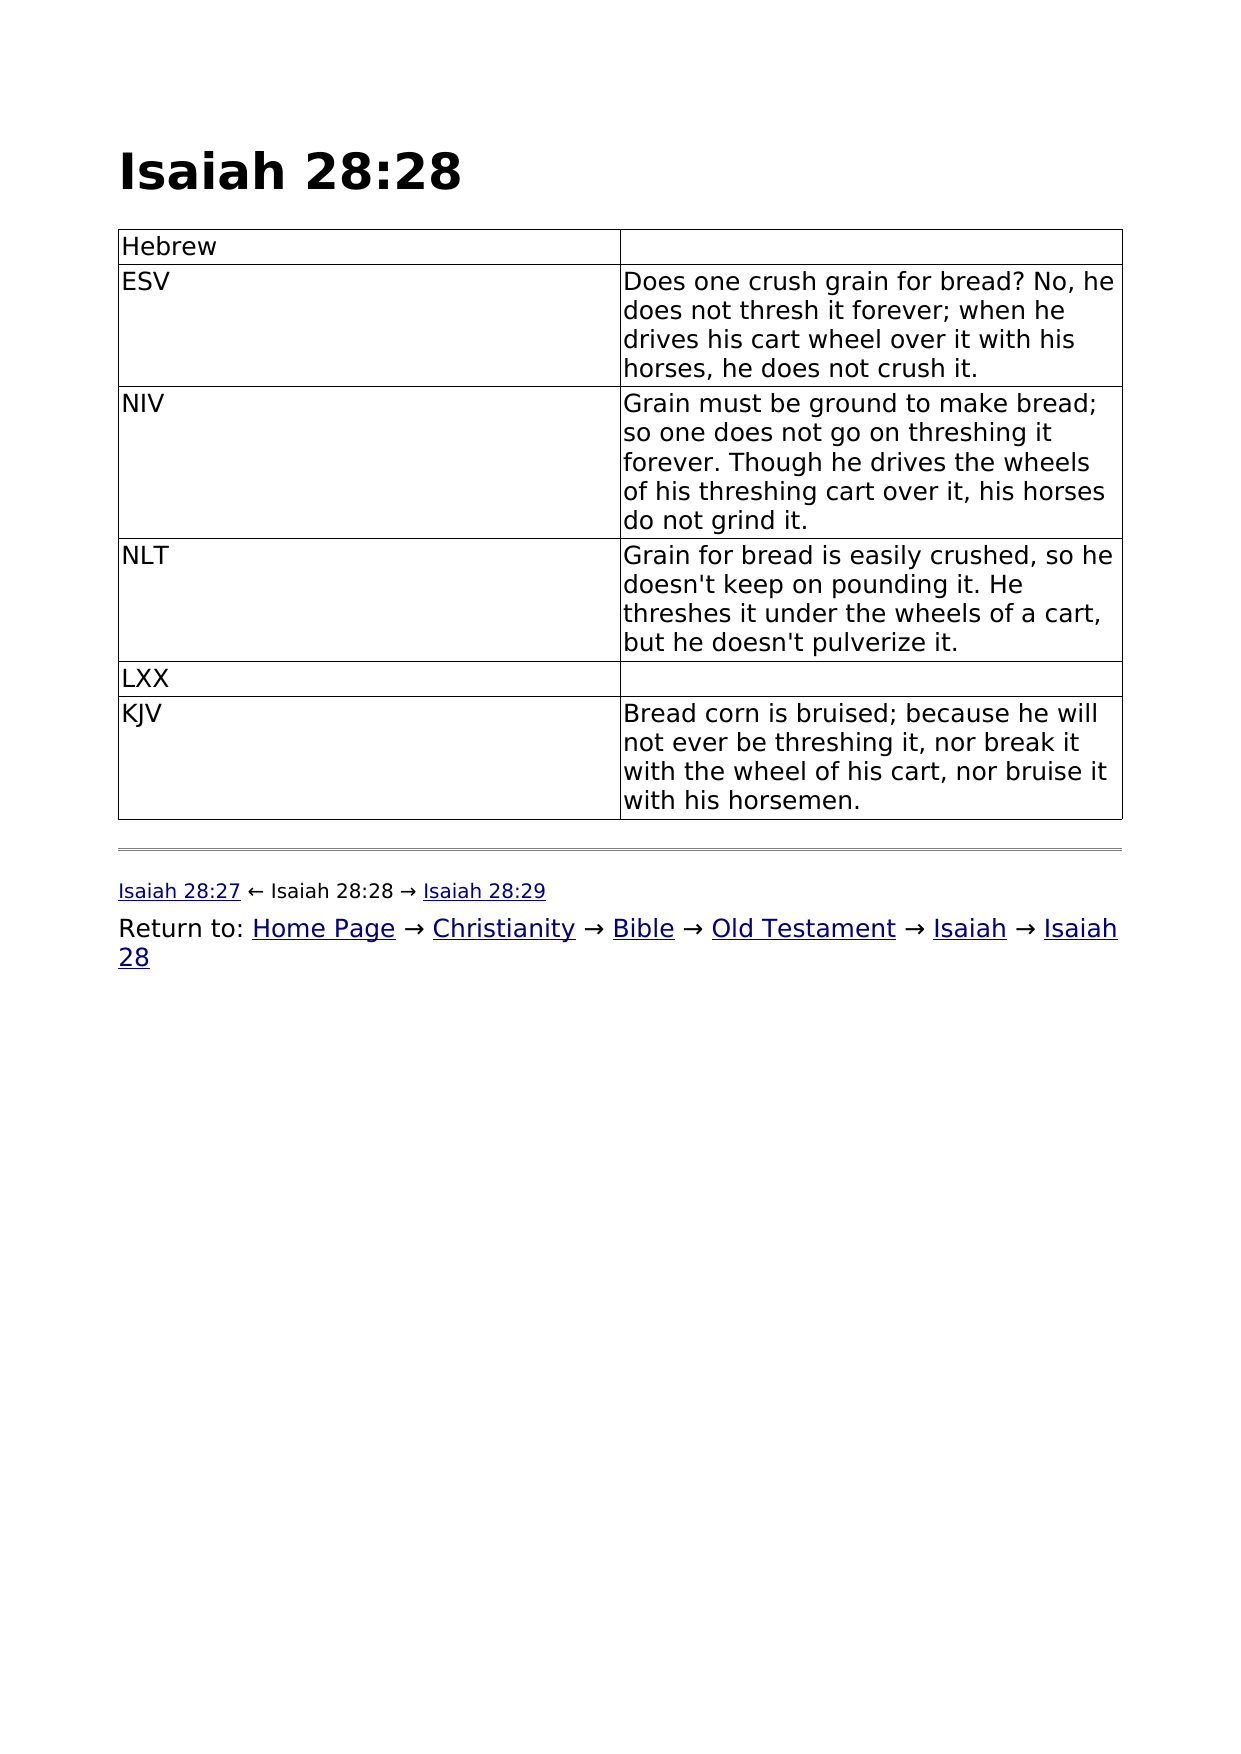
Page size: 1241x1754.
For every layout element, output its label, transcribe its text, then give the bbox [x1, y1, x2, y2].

table_header Hebrew [119, 230, 620, 264]
table_cell Bread corn is bruised; because he will not ever be threshing it, nor break it with the wheel of his cart, nor bruise it with his horsemen. [621, 697, 1122, 818]
text Isaiah 28:27 ← Isaiah 28:28 → Isaiah 28:29 [118, 880, 1122, 914]
table_cell Grain for bread is easily crushed, so he doesn't keep on pounding it. He threshes it under the wheels of a cart, but he doesn't pulverize it. [621, 539, 1122, 661]
table_header [621, 230, 1122, 264]
table_cell Grain must be ground to make bread; so one does not go on threshing it forever. Though he drives the wheels of his threshing cart over it, his horses do not grind it. [621, 387, 1122, 538]
table_cell Does one crush grain for bread? No, he does not thresh it forever; when he drives his cart wheel over it with his horses, he does not crush it. [621, 265, 1122, 386]
table_cell ESV [119, 265, 620, 386]
table_cell [621, 662, 1122, 696]
table_cell NLT [119, 539, 620, 661]
subtitle Isaiah 28:28 [118, 143, 1122, 201]
text Return to: Home Page → Christianity → Bible → Old Testament → Isaiah → Isaiah 28 [118, 914, 1122, 972]
table_cell LXX [119, 662, 620, 696]
table_cell NIV [119, 387, 620, 538]
table_cell KJV [119, 697, 620, 818]
